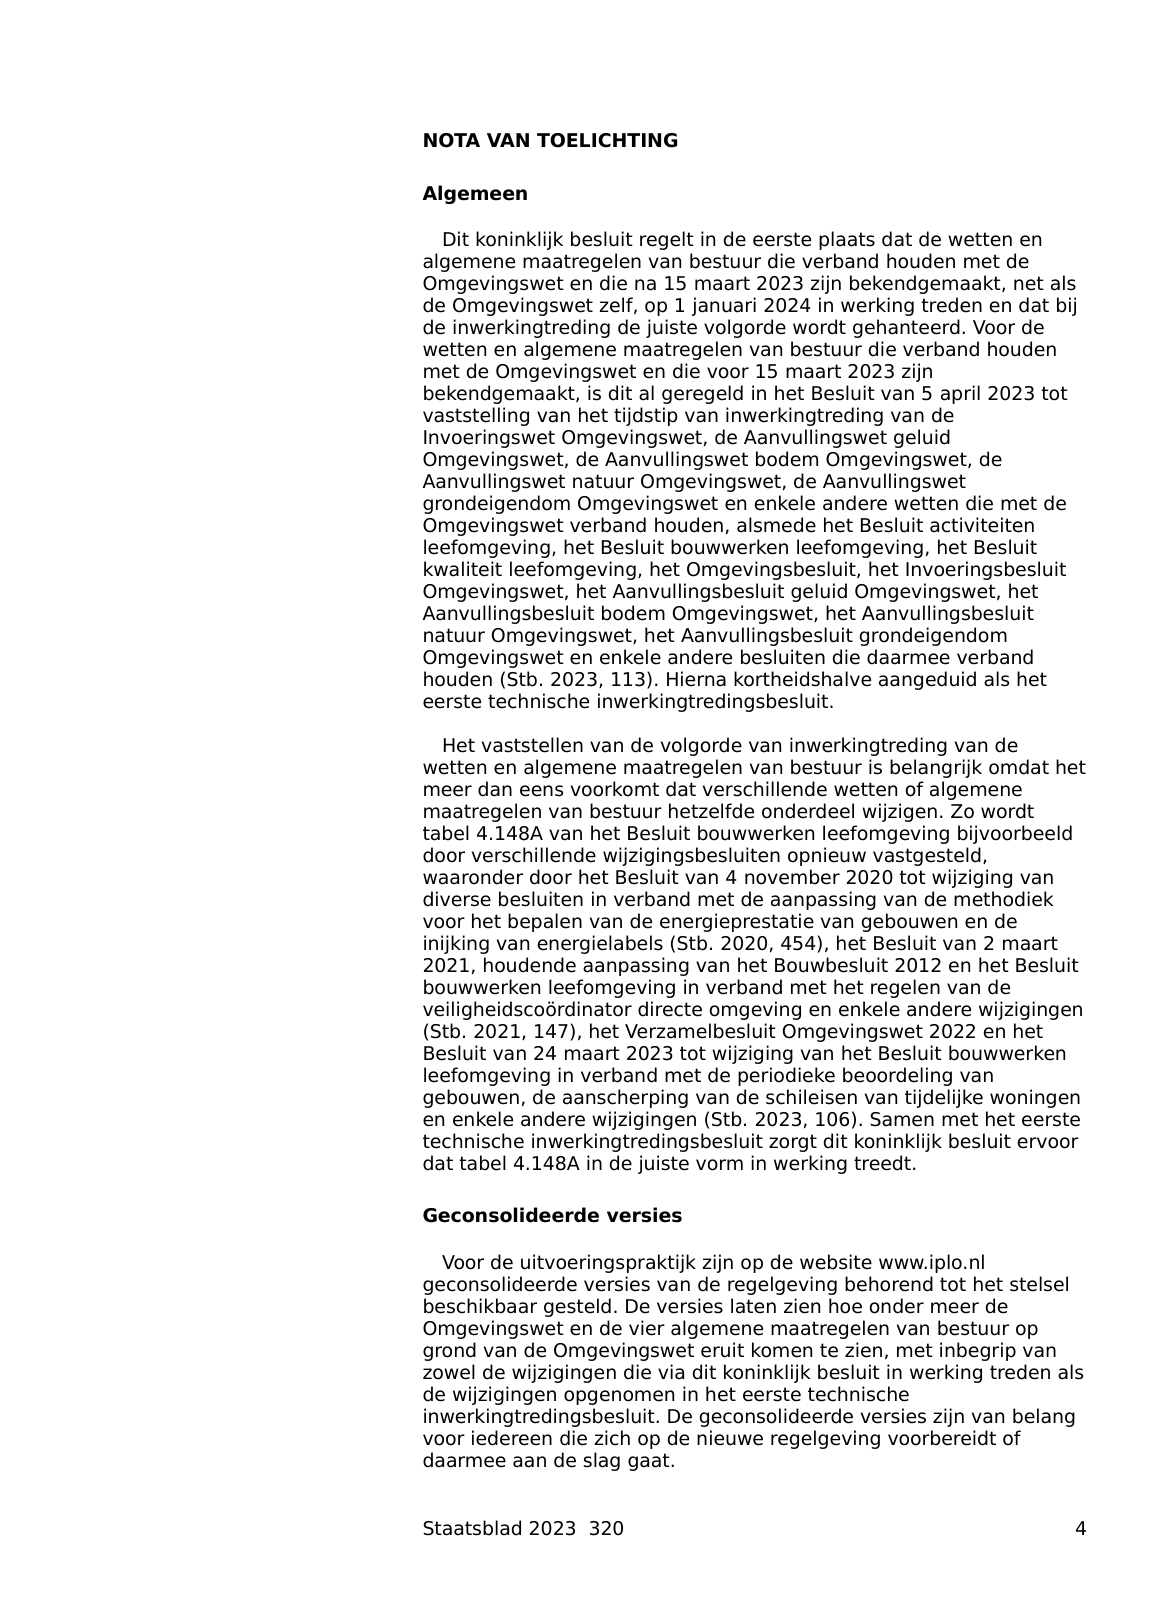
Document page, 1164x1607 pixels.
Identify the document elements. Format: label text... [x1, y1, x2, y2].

subtitle NOTA VAN TOELICHTING [422, 130, 1087, 152]
text Voor de uitvoeringspraktijk zijn op de website www.iplo.nl geconsolideerde versies van de regelgeving behorend tot het stelsel beschikbaar gesteld. De versies laten zien hoe onder meer de Omgevingswet en de vier algemene maatregelen van bestuur op grond van de Omgevingswet eruit komen te zien, met inbegrip van zowel de wijzigingen die via dit koninklijk besluit in werking treden als de wijzigingen opgenomen in het eerste technische inwerkingtredingsbesluit. De geconsolideerde versies zijn van belang voor iedereen die zich op de nieuwe regelgeving voorbereidt of daarmee aan de slag gaat. [422, 1252, 1087, 1471]
subtitle Algemeen [422, 182, 1087, 204]
subtitle Geconsolideerde versies [422, 1205, 1087, 1227]
text Dit koninklijk besluit regelt in de eerste plaats dat de wetten en algemene maatregelen van bestuur die verband houden met de Omgevingswet en die na 15 maart 2023 zijn bekendgemaakt, net als de Omgevingswet zelf, op 1 januari 2024 in werking treden en dat bij de inwerkingtreding de juiste volgorde wordt gehanteerd. Voor de wetten en algemene maatregelen van bestuur die verband houden met de Omgevingswet en die voor 15 maart 2023 zijn bekendgemaakt, is dit al geregeld in het Besluit van 5 april 2023 tot vaststelling van het tijdstip van inwerkingtreding van de Invoeringswet Omgevingswet, de Aanvullingswet geluid Omgevingswet, de Aanvullingswet bodem Omgevingswet, de Aanvullingswet natuur Omgevingswet, de Aanvullingswet grondeigendom Omgevingswet en enkele andere wetten die met de Omgevingswet verband houden, alsmede het Besluit activiteiten leefomgeving, het Besluit bouwwerken leefomgeving, het Besluit kwaliteit leefomgeving, het Omgevingsbesluit, het Invoeringsbesluit Omgevingswet, het Aanvullingsbesluit geluid Omgevingswet, het Aanvullingsbesluit bodem Omgevingswet, het Aanvullingsbesluit natuur Omgevingswet, het Aanvullingsbesluit grondeigendom Omgevingswet en enkele andere besluiten die daarmee verband houden (Stb. 2023, 113). Hierna kortheidshalve aangeduid als het eerste technische inwerkingtredingsbesluit. [422, 229, 1087, 713]
text Het vaststellen van de volgorde van inwerkingtreding van de wetten en algemene maatregelen van bestuur is belangrijk omdat het meer dan eens voorkomt dat verschillende wetten of algemene maatregelen van bestuur hetzelfde onderdeel wijzigen. Zo wordt tabel 4.148A van het Besluit bouwwerken leefomgeving bijvoorbeeld door verschillende wijzigingsbesluiten opnieuw vastgesteld, waaronder door het Besluit van 4 november 2020 tot wijziging van diverse besluiten in verband met de aanpassing van de methodiek voor het bepalen van de energieprestatie van gebouwen en de inijking van energielabels (Stb. 2020, 454), het Besluit van 2 maart 2021, houdende aanpassing van het Bouwbesluit 2012 en het Besluit bouwwerken leefomgeving in verband met het regelen van de veiligheidscoördinator directe omgeving en enkele andere wijzigingen (Stb. 2021, 147), het Verzamelbesluit Omgevingswet 2022 en het Besluit van 24 maart 2023 tot wijziging van het Besluit bouwwerken leefomgeving in verband met de periodieke beoordeling van gebouwen, de aanscherping van de schileisen van tijdelijke woningen en enkele andere wijzigingen (Stb. 2023, 106). Samen met het eerste technische inwerkingtredingsbesluit zorgt dit koninklijk besluit ervoor dat tabel 4.148A in de juiste vorm in werking treedt. [422, 735, 1087, 1175]
